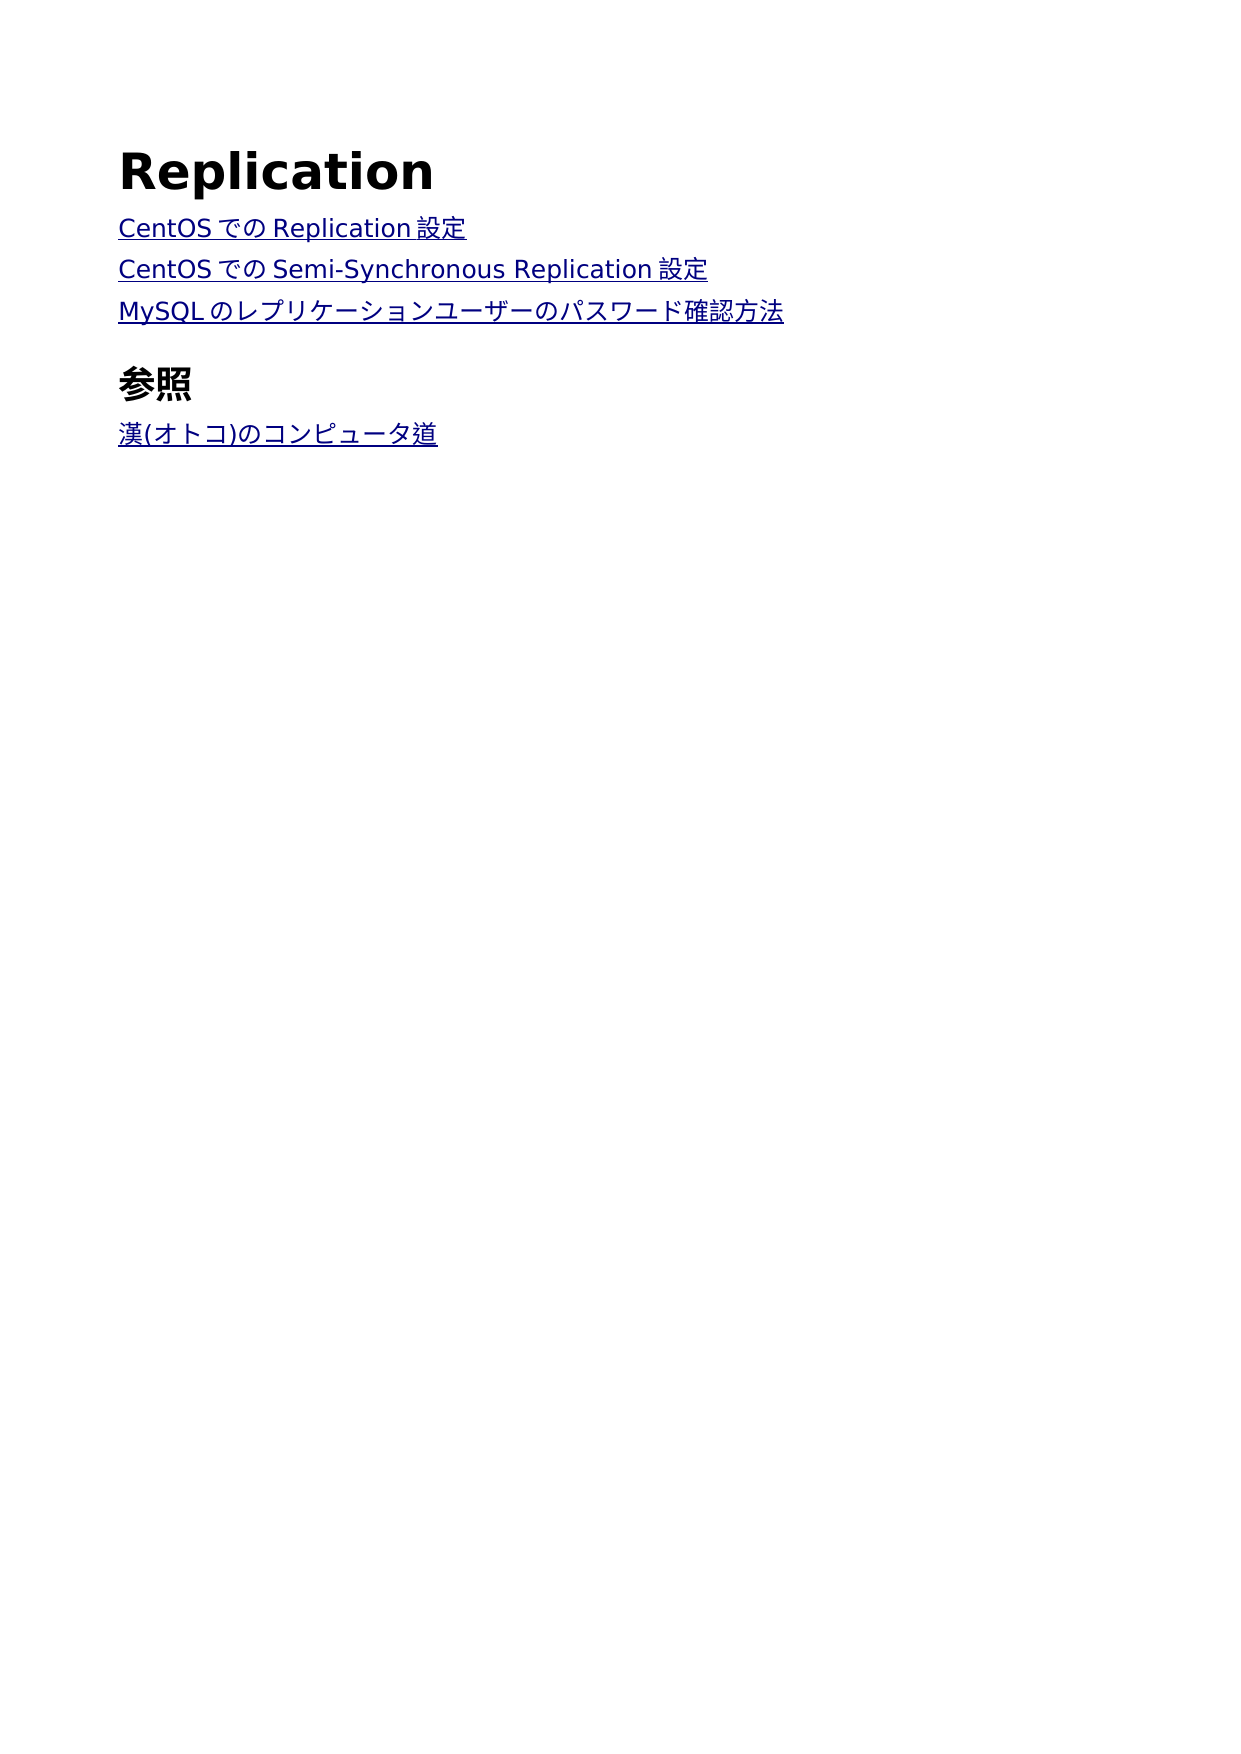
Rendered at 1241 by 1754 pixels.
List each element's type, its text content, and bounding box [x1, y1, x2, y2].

text 漢(オトコ)のコンピュータ道 [118, 420, 1122, 449]
text CentOSでのReplication設定 [118, 214, 1122, 243]
text MySQLのレプリケーションユーザーのパスワード確認方法 [118, 297, 1122, 326]
text CentOSでのSemi-Synchronous Replication設定 [118, 256, 1122, 285]
subtitle 参照 [118, 364, 1122, 407]
subtitle Replication [118, 143, 1122, 201]
